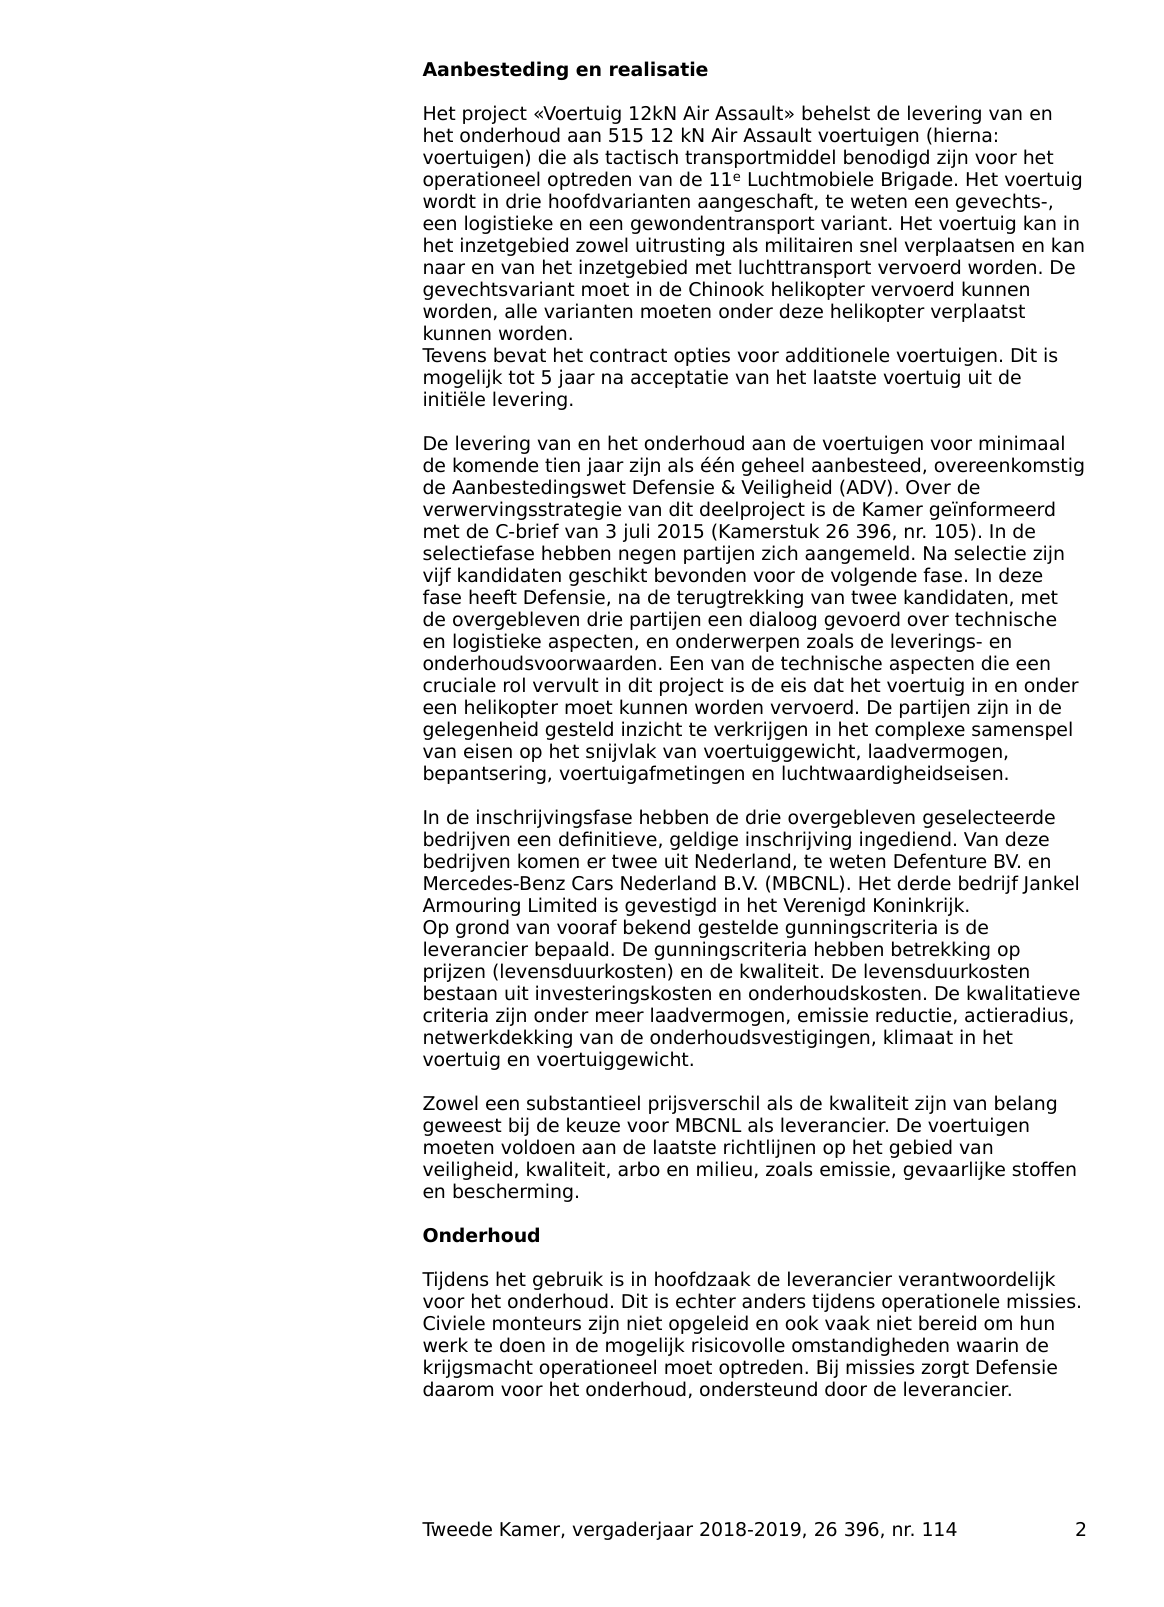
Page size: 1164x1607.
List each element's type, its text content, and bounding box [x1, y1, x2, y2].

text Het project «Voertuig 12kN Air Assault» behelst de levering van en het onderhoud aan 515 12 kN Air Assault voertuigen (hierna: voertuigen) die als tactisch transportmiddel benodigd zijn voor het operationeel optreden van de 11e Luchtmobiele Brigade. Het voertuig wordt in drie hoofdvarianten aangeschaft, te weten een gevechts-, een logistieke en een gewondentransport variant. Het voertuig kan in het inzetgebied zowel uitrusting als militairen snel verplaatsen en kan naar en van het inzetgebied met luchttransport vervoerd worden. De gevechtsvariant moet in de Chinook helikopter vervoerd kunnen worden, alle varianten moeten onder deze helikopter verplaatst kunnen worden. [422, 103, 1087, 345]
text De levering van en het onderhoud aan de voertuigen voor minimaal de komende tien jaar zijn als één geheel aanbesteed, overeenkomstig de Aanbestedingswet Defensie & Veiligheid (ADV). Over de verwervingsstrategie van dit deelproject is de Kamer geïnformeerd met de C-brief van 3 juli 2015 (Kamerstuk 26 396, nr. 105). In de selectiefase hebben negen partijen zich aangemeld. Na selectie zijn vijf kandidaten geschikt bevonden voor de volgende fase. In deze fase heeft Defensie, na de terugtrekking van twee kandidaten, met de overgebleven drie partijen een dialoog gevoerd over technische en logistieke aspecten, en onderwerpen zoals de leverings- en onderhoudsvoorwaarden. Een van de technische aspecten die een cruciale rol vervult in dit project is de eis dat het voertuig in en onder een helikopter moet kunnen worden vervoerd. De partijen zijn in de gelegenheid gesteld inzicht te verkrijgen in het complexe samenspel van eisen op het snijvlak van voertuiggewicht, laadvermogen, bepantsering, voertuigafmetingen en luchtwaardigheidseisen. [422, 433, 1087, 785]
text Op grond van vooraf bekend gestelde gunningscriteria is de leverancier bepaald. De gunningscriteria hebben betrekking op prijzen (levensduurkosten) en de kwaliteit. De levensduurkosten bestaan uit investeringskosten en onderhoudskosten. De kwalitatieve criteria zijn onder meer laadvermogen, emissie reductie, actieradius, netwerkdekking van de onderhoudsvestigingen, klimaat in het voertuig en voertuiggewicht. [422, 917, 1087, 1071]
text In de inschrijvingsfase hebben de drie overgebleven geselecteerde bedrijven een definitieve, geldige inschrijving ingediend. Van deze bedrijven komen er twee uit Nederland, te weten Defenture BV. en Mercedes-Benz Cars Nederland B.V. (MBCNL). Het derde bedrijf Jankel Armouring Limited is gevestigd in het Verenigd Koninkrijk. [422, 807, 1087, 917]
text Tijdens het gebruik is in hoofdzaak de leverancier verantwoordelijk voor het onderhoud. Dit is echter anders tijdens operationele missies. Civiele monteurs zijn niet opgeleid en ook vaak niet bereid om hun werk te doen in de mogelijk risicovolle omstandigheden waarin de krijgsmacht operationeel moet optreden. Bij missies zorgt Defensie daarom voor het onderhoud, ondersteund door de leverancier. [422, 1269, 1087, 1401]
subtitle Onderhoud [422, 1225, 1087, 1247]
text Tevens bevat het contract opties voor additionele voertuigen. Dit is mogelijk tot 5 jaar na acceptatie van het laatste voertuig uit de initiële levering. [422, 345, 1087, 411]
subtitle Aanbesteding en realisatie [422, 59, 1087, 81]
text Zowel een substantieel prijsverschil als de kwaliteit zijn van belang geweest bij de keuze voor MBCNL als leverancier. De voertuigen moeten voldoen aan de laatste richtlijnen op het gebied van veiligheid, kwaliteit, arbo en milieu, zoals emissie, gevaarlijke stoffen en bescherming. [422, 1093, 1087, 1203]
